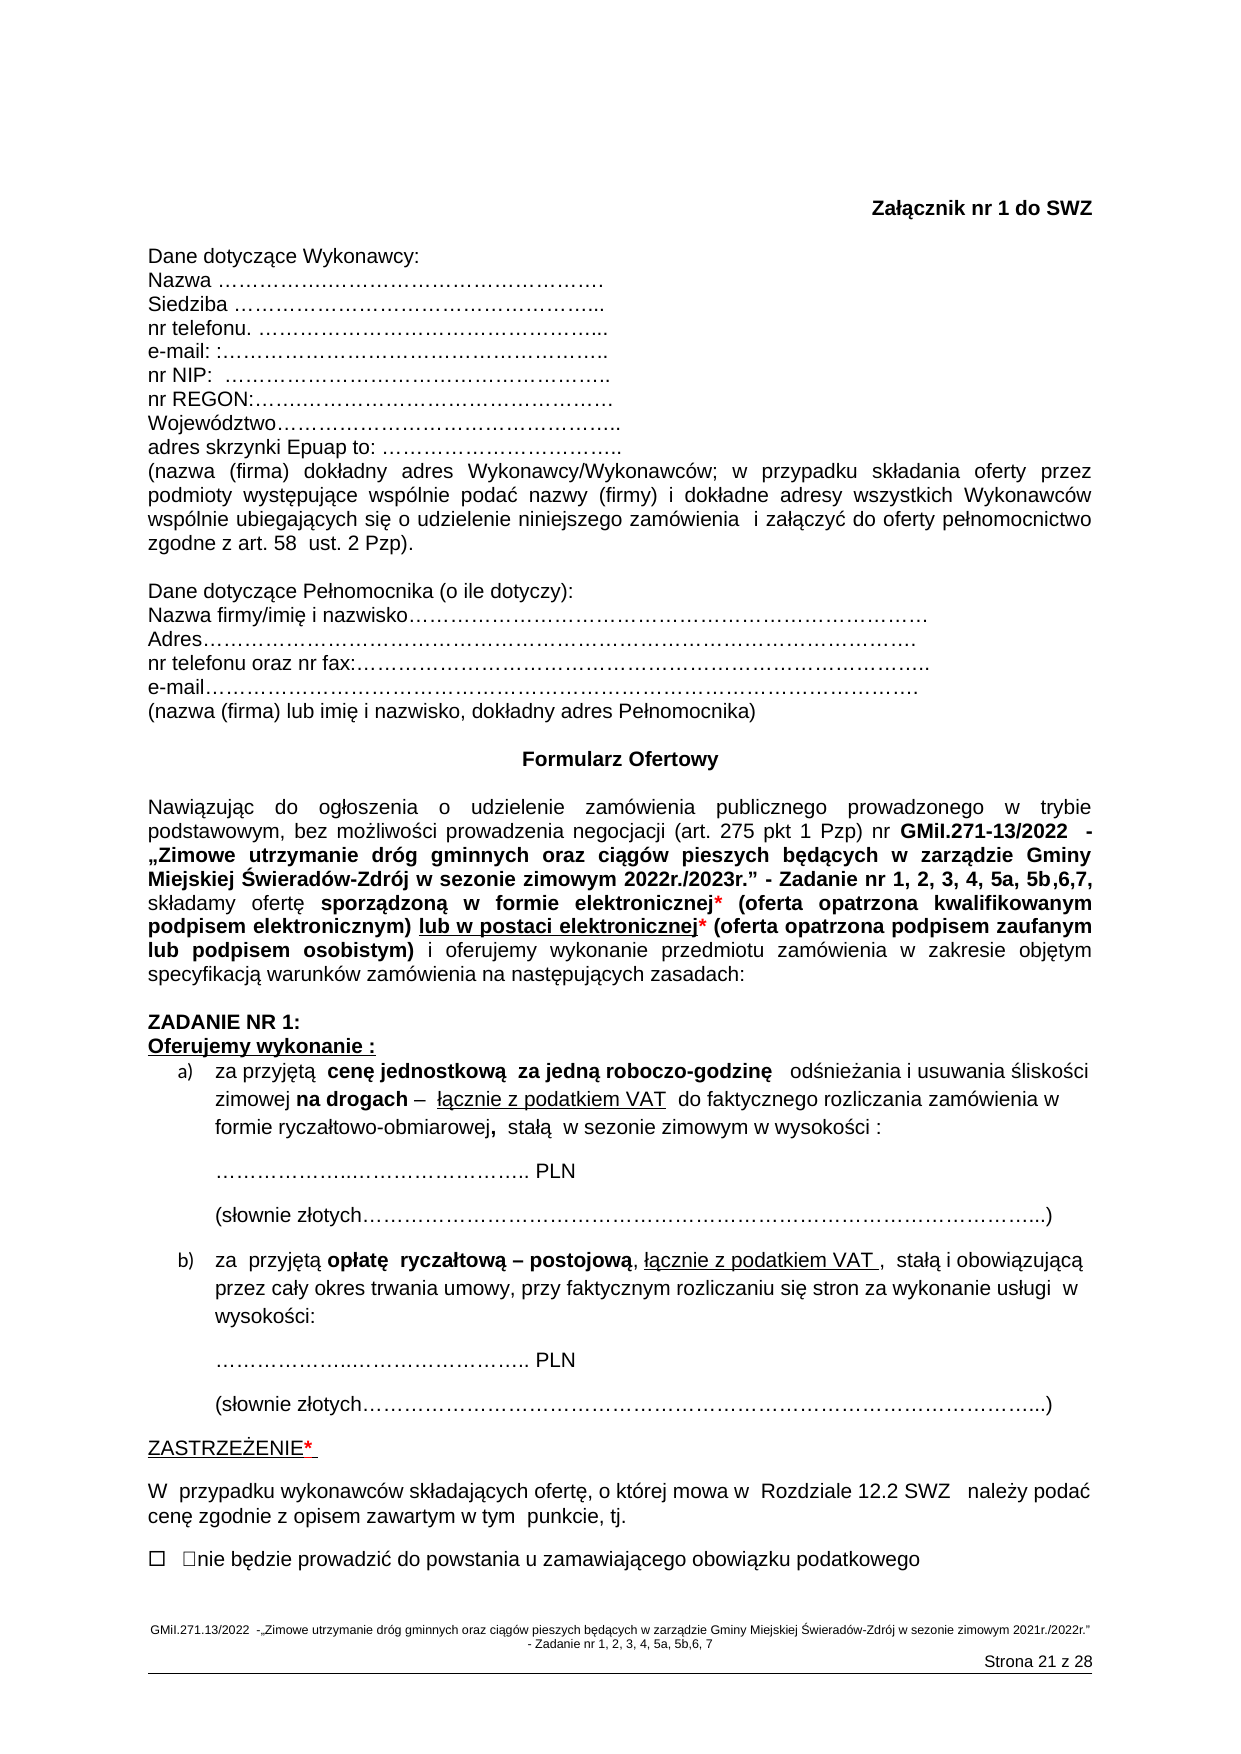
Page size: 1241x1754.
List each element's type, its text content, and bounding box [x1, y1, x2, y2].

text Adres…………………………………………………………………………………………. [148, 627, 1092, 651]
text nr telefonu oraz nr fax:……………………………………………………………………….. [148, 651, 1092, 675]
text nr telefonu. …………………………………………... [148, 315, 1092, 339]
list za przyjętą opłatę ryczałtową – postojową, łącznie z podatkiem VAT , stałą i obowiązującą przez cały okres trwania umowy, przy faktycznym rozliczaniu się stron za wykonanie usługi w wysokości: [177, 1247, 1092, 1327]
list (słownie złotych……………………………………………………………………………………...) [177, 1392, 1092, 1416]
text Nazwa …………….…………………………………. [148, 267, 1092, 291]
text Oferujemy wykonanie : [148, 1034, 1093, 1058]
text  nie będzie prowadzić do powstania u zamawiającego obowiązku podatkowego [148, 1547, 1092, 1571]
text Nawiązując do ogłoszenia o udzielenie zamówienia publicznego prowadzonego w trybie podstawowym, bez możliwości prowadzenia negocjacji (art. 275 pkt 1 Pzp) nr GMiI.271-13/2022 - „Zimowe utrzymanie dróg gminnych oraz ciągów pieszych będących w zarządzie Gminy Miejskiej Świeradów-Zdrój w sezonie zimowym 2022r./2023r.” - Zadanie nr 1, 2, 3, 4, 5a, 5b,6,7, składamy ofertę sporządzoną w formie elektronicznej* (oferta opatrzona kwalifikowanym podpisem elektronicznym) lub w postaci elektronicznej* (oferta opatrzona podpisem zaufanym lub podpisem osobistym) i oferujemy wykonanie przedmiotu zamówienia w zakresie objętym specyfikacją warunków zamówienia na następujących zasadach: [148, 794, 1093, 986]
list ………………..…………………….. PLN [177, 1159, 1092, 1183]
text e-mail: :……………………………………………….. [148, 339, 1092, 363]
text Dane dotyczące Wykonawcy: [148, 243, 1092, 267]
list ………………..…………………….. PLN [177, 1348, 1092, 1372]
text Nazwa firmy/imię i nazwisko………………………………………………………………… [148, 603, 1092, 627]
text (nazwa (firma) dokładny adres Wykonawcy/Wykonawców; w przypadku składania oferty przez podmioty występujące wspólnie podać nazwy (firmy) i dokładne adresy wszystkich Wykonawców wspólnie ubiegających się o udzielenie niniejszego zamówienia i załączyć do oferty pełnomocnictwo zgodne z art. 58 ust. 2 Pzp). [148, 459, 1092, 555]
text nr REGON:…….……………………………………… [148, 387, 1092, 411]
text ZADANIE NR 1: [148, 1010, 1093, 1034]
text (nazwa (firma) lub imię i nazwisko, dokładny adres Pełnomocnika) [148, 699, 1092, 723]
text Dane dotyczące Pełnomocnika (o ile dotyczy): [148, 579, 1092, 603]
text adres skrzynki Epuap to: …………………………….. [148, 435, 1092, 459]
text Załącznik nr 1 do SWZ [148, 196, 1092, 219]
text ZASTRZEŻENIE* [148, 1436, 1092, 1460]
list za przyjętą cenę jednostkową za jedną roboczo-godzinę odśnieżania i usuwania śliskości zimowej na drogach – łącznie z podatkiem VAT do faktycznego rozliczania zamówienia w formie ryczałtowo-obmiarowej, stałą w sezonie zimowym w wysokości : [177, 1058, 1092, 1138]
text e-mail…………………………………………………………………………………………. [148, 675, 1092, 699]
text Województwo………………………………………….. [148, 411, 1092, 435]
text Siedziba ……………………………………………... [148, 291, 1092, 315]
list (słownie złotych……………………………………………………………………………………...) [177, 1203, 1092, 1227]
text Formularz Ofertowy [148, 747, 1092, 771]
text nr NIP: ……………………………………………….. [148, 363, 1092, 387]
text W przypadku wykonawców składających ofertę, o której mowa w Rozdziale 12.2 SWZ należy podać cenę zgodnie z opisem zawartym w tym punkcie, tj. [148, 1478, 1092, 1528]
